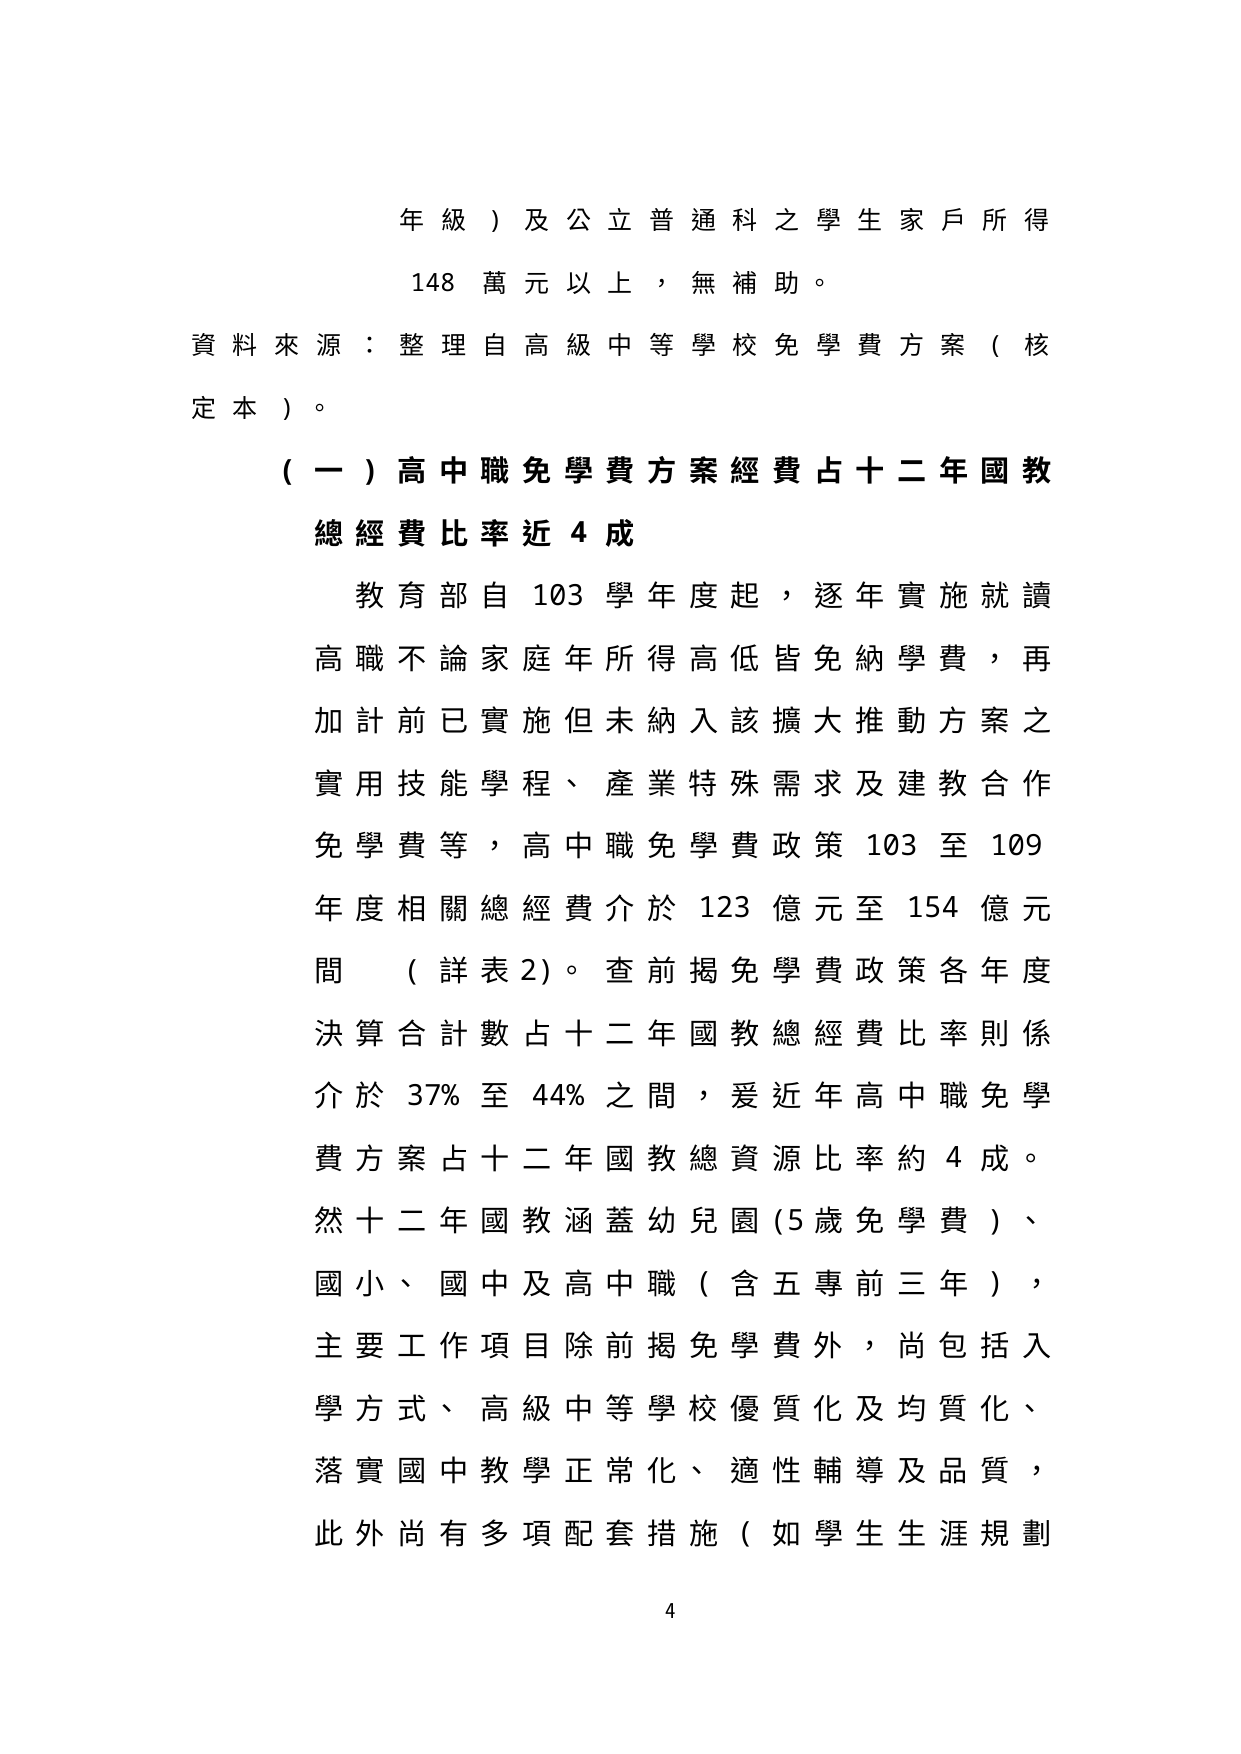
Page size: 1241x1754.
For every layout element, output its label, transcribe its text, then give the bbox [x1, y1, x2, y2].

text 資料來源：整理自高級中等學校免學費方案(核定本)。 [183, 302, 1058, 427]
text (一)高中職免學費方案經費占十二年國教總經費比率近4成 [242, 427, 1058, 552]
text 年級)及公立普通科之學生家戶所得148萬元以上，無補助。 [323, 177, 1058, 302]
text 教育部自103學年度起，逐年實施就讀高職不論家庭年所得高低皆免納學費，再加計前已實施但未納入該擴大推動方案之實用技能學程、產業特殊需求及建教合作免學費等，高中職免學費政策103至109年度相關總經費介於123億元至154億元間 (詳表2)。查前揭免學費政策各年度決算合計數占十二年國教總經費比率則係介於37%至44%之間，爰近年高中職免學費方案占十二年國教總資源比率約4成。然十二年國教涵蓋幼兒園(5歲免學費)、國小、國中及高中職(含五專前三年)，主要工作項目除前揭免學費外，尚包括入學方式、高級中等學校優質化及均質化、落實國中教學正常化、適性輔導及品質，此外尚有多項配套措施(如學生生涯規劃 [271, 552, 1058, 1552]
